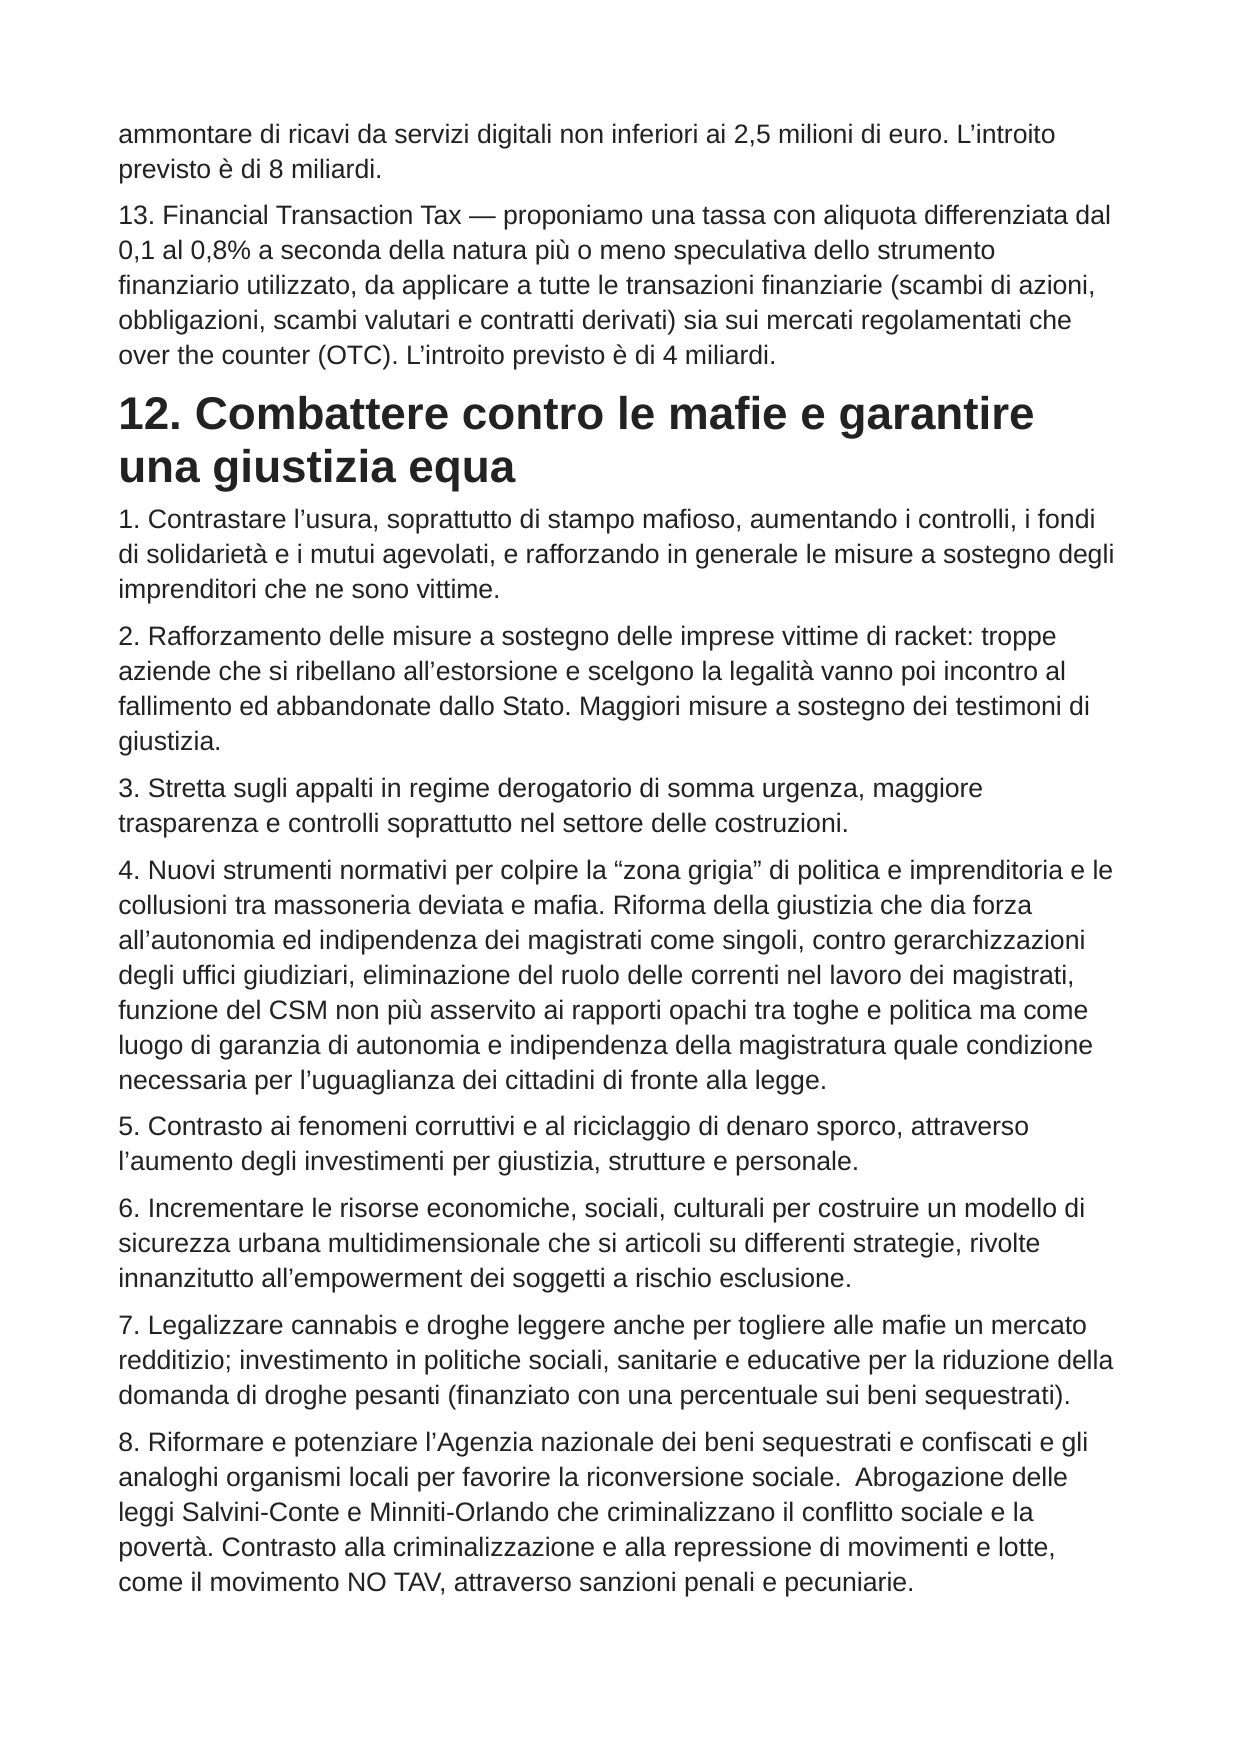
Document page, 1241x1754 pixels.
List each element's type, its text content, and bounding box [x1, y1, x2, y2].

text ammontare di ricavi da servizi digitali non inferiori ai 2,5 milioni di euro. L’introito previsto è di 8 miliardi. [118, 118, 1122, 184]
subtitle 12. Combattere contro le mafie e garantire una giustizia equa [118, 387, 1122, 492]
text 7. Legalizzare cannabis e droghe leggere anche per togliere alle mafie un mercato redditizio; investimento in politiche sociali, sanitarie e educative per la riduzione della domanda di droghe pesanti (finanziato con una percentuale sui beni sequestrati). [118, 1309, 1122, 1410]
text 5. Contrasto ai fenomeni corruttivi e al riciclaggio di denaro sporco, attraverso l’aumento degli investimenti per giustizia, strutture e personale. [118, 1111, 1122, 1176]
text 2. Rafforzamento delle misure a sostegno delle imprese vittime di racket: troppe aziende che si ribellano all’estorsione e scelgono la legalità vanno poi incontro al fallimento ed abbandonate dallo Stato. Maggiori misure a sostegno dei testimoni di giustizia. [118, 621, 1122, 756]
text 8. Riformare e potenziare l’Agenzia nazionale dei beni sequestrati e confiscati e gli analoghi organismi locali per favorire la riconversione sociale. Abrogazione delle leggi Salvini-Conte e Minniti-Orlando che criminalizzano il conflitto sociale e la povertà. Contrasto alla criminalizzazione e alla repressione di movimenti e lotte, come il movimento NO TAV, attraverso sanzioni penali e pecuniarie. [118, 1426, 1122, 1597]
text 6. Incrementare le risorse economiche, sociali, culturali per costruire un modello di sicurezza urbana multidimensionale che si articoli su differenti strategie, rivolte innanzitutto all’empowerment dei soggetti a rischio esclusione. [118, 1193, 1122, 1293]
text 4. Nuovi strumenti normativi per colpire la “zona grigia” di politica e imprenditoria e le collusioni tra massoneria deviata e mafia. Riforma della giustizia che dia forza all’autonomia ed indipendenza dei magistrati come singoli, contro gerarchizzazioni degli uffici giudiziari, eliminazione del ruolo delle correnti nel lavoro dei magistrati, funzione del CSM non più asservito ai rapporti opachi tra toghe e politica ma come luogo di garanzia di autonomia e indipendenza della magistratura quale condizione necessaria per l’uguaglianza dei cittadini di fronte alla legge. [118, 854, 1122, 1095]
text 13. Financial Transaction Tax — proponiamo una tassa con aliquota differenziata dal 0,1 al 0,8% a seconda della natura più o meno speculativa dello strumento finanziario utilizzato, da applicare a tutte le transazioni finanziarie (scambi di azioni, obbligazioni, scambi valutari e contratti derivati) sia sui mercati regolamentati che over the counter (OTC). L’introito previsto è di 4 miliardi. [118, 200, 1122, 370]
text 3. Stretta sugli appalti in regime derogatorio di somma urgenza, maggiore trasparenza e controlli soprattutto nel settore delle costruzioni. [118, 772, 1122, 838]
text 1. Contrastare l’usura, soprattutto di stampo mafioso, aumentando i controlli, i fondi di solidarietà e i mutui agevolati, e rafforzando in generale le misure a sostegno degli imprenditori che ne sono vittime. [118, 504, 1122, 604]
